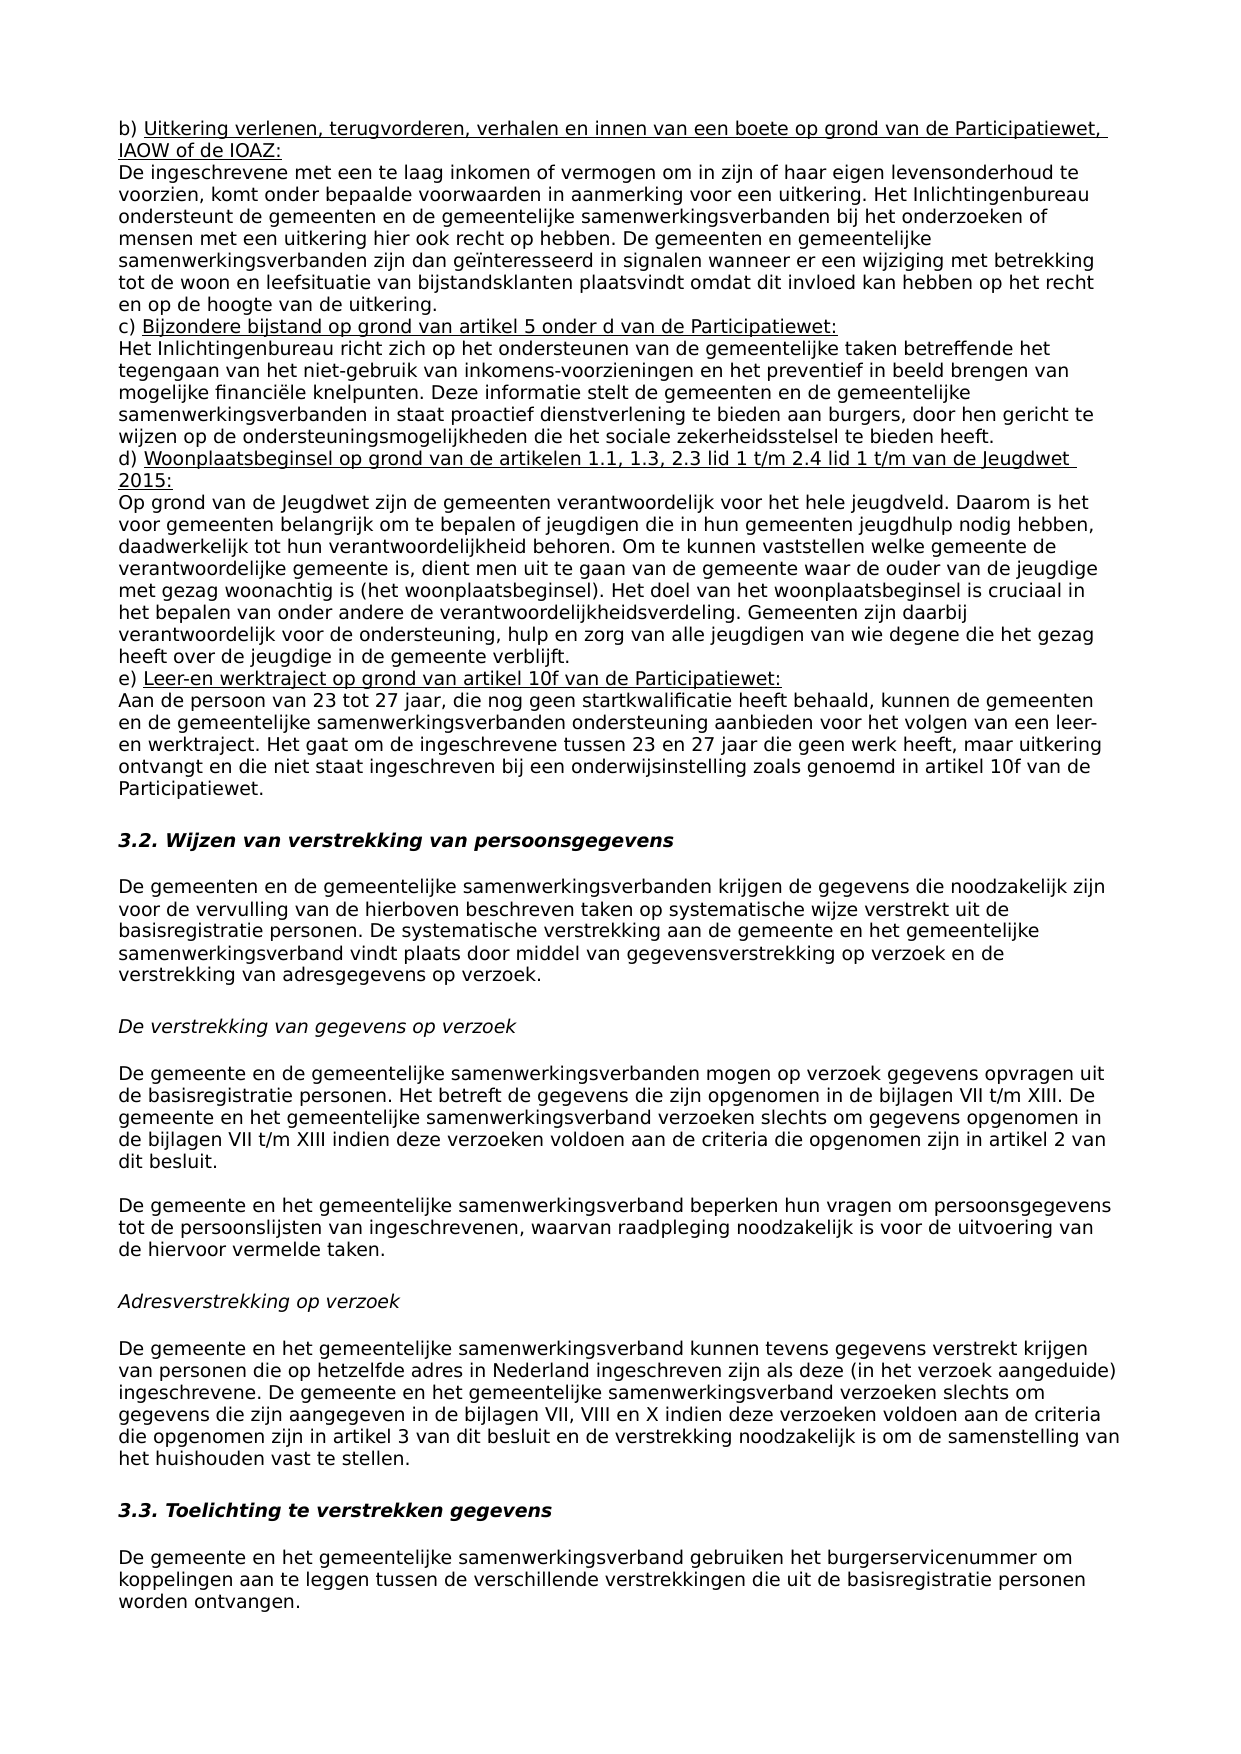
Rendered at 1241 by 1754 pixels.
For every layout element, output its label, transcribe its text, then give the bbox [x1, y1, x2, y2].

text b) Uitkering verlenen, terugvorderen, verhalen en innen van een boete op grond van de Participatiewet, IAOW of de IOAZ: [118, 118, 1122, 162]
text De gemeente en het gemeentelijke samenwerkingsverband beperken hun vragen om persoonsgegevens tot de persoonslijsten van ingeschrevenen, waarvan raadpleging noodzakelijk is voor de uitvoering van de hiervoor vermelde taken. [118, 1195, 1122, 1261]
text De ingeschrevene met een te laag inkomen of vermogen om in zijn of haar eigen levensonderhoud te voorzien, komt onder bepaalde voorwaarden in aanmerking voor een uitkering. Het Inlichtingenbureau ondersteunt de gemeenten en de gemeentelijke samenwerkingsverbanden bij het onderzoeken of mensen met een uitkering hier ook recht op hebben. De gemeenten en gemeentelijke samenwerkingsverbanden zijn dan geïnteresseerd in signalen wanneer er een wijziging met betrekking tot de woon en leefsituatie van bijstandsklanten plaatsvindt omdat dit invloed kan hebben op het recht en op de hoogte van de uitkering. [118, 162, 1122, 316]
subtitle 3.3. Toelichting te verstrekken gegevens [118, 1500, 1122, 1522]
text c) Bijzondere bijstand op grond van artikel 5 onder d van de Participatiewet: [118, 316, 1122, 338]
text d) Woonplaatsbeginsel op grond van de artikelen 1.1, 1.3, 2.3 lid 1 t/m 2.4 lid 1 t/m van de Jeugdwet 2015: [118, 448, 1122, 492]
subtitle Adresverstrekking op verzoek [118, 1291, 1122, 1313]
text De gemeente en het gemeentelijke samenwerkingsverband kunnen tevens gegevens verstrekt krijgen van personen die op hetzelfde adres in Nederland ingeschreven zijn als deze (in het verzoek aangeduide) ingeschrevene. De gemeente en het gemeentelijke samenwerkingsverband verzoeken slechts om gegevens die zijn aangegeven in de bijlagen VII, VIII en X indien deze verzoeken voldoen aan de criteria die opgenomen zijn in artikel 3 van dit besluit en de verstrekking noodzakelijk is om de samenstelling van het huishouden vast te stellen. [118, 1338, 1122, 1470]
text Aan de persoon van 23 tot 27 jaar, die nog geen startkwalificatie heeft behaald, kunnen de gemeenten en de gemeentelijke samenwerkingsverbanden ondersteuning aanbieden voor het volgen van een leer- en werktraject. Het gaat om de ingeschrevene tussen 23 en 27 jaar die geen werk heeft, maar uitkering ontvangt en die niet staat ingeschreven bij een onderwijsinstelling zoals genoemd in artikel 10f van de Participatiewet. [118, 689, 1122, 799]
text Op grond van de Jeugdwet zijn de gemeenten verantwoordelijk voor het hele jeugdveld. Daarom is het voor gemeenten belangrijk om te bepalen of jeugdigen die in hun gemeenten jeugdhulp nodig hebben, daadwerkelijk tot hun verantwoordelijkheid behoren. Om te kunnen vaststellen welke gemeente de verantwoordelijke gemeente is, dient men uit te gaan van de gemeente waar de ouder van de jeugdige met gezag woonachtig is (het woonplaatsbeginsel). Het doel van het woonplaatsbeginsel is cruciaal in het bepalen van onder andere de verantwoordelijkheidsverdeling. Gemeenten zijn daarbij verantwoordelijk voor de ondersteuning, hulp en zorg van alle jeugdigen van wie degene die het gezag heeft over de jeugdige in de gemeente verblijft. [118, 492, 1122, 668]
text Het Inlichtingenbureau richt zich op het ondersteunen van de gemeentelijke taken betreffende het tegengaan van het niet-gebruik van inkomens-voorzieningen en het preventief in beeld brengen van mogelijke financiële knelpunten. Deze informatie stelt de gemeenten en de gemeentelijke samenwerkingsverbanden in staat proactief dienstverlening te bieden aan burgers, door hen gericht te wijzen op de ondersteuningsmogelijkheden die het sociale zekerheidsstelsel te bieden heeft. [118, 338, 1122, 448]
text De gemeente en het gemeentelijke samenwerkingsverband gebruiken het burgerservicenummer om koppelingen aan te leggen tussen de verschillende verstrekkingen die uit de basisregistratie personen worden ontvangen. [118, 1547, 1122, 1613]
text e) Leer-en werktraject op grond van artikel 10f van de Participatiewet: [118, 668, 1122, 689]
subtitle De verstrekking van gegevens op verzoek [118, 1016, 1122, 1038]
subtitle 3.2. Wijzen van verstrekking van persoonsgegevens [118, 829, 1122, 851]
text De gemeenten en de gemeentelijke samenwerkingsverbanden krijgen de gegevens die noodzakelijk zijn voor de vervulling van de hierboven beschreven taken op systematische wijze verstrekt uit de basisregistratie personen. De systematische verstrekking aan de gemeente en het gemeentelijke samenwerkingsverband vindt plaats door middel van gegevensverstrekking op verzoek en de verstrekking van adresgegevens op verzoek. [118, 876, 1122, 986]
text De gemeente en de gemeentelijke samenwerkingsverbanden mogen op verzoek gegevens opvragen uit de basisregistratie personen. Het betreft de gegevens die zijn opgenomen in de bijlagen VII t/m XIII. De gemeente en het gemeentelijke samenwerkingsverband verzoeken slechts om gegevens opgenomen in de bijlagen VII t/m XIII indien deze verzoeken voldoen aan de criteria die opgenomen zijn in artikel 2 van dit besluit. [118, 1063, 1122, 1173]
